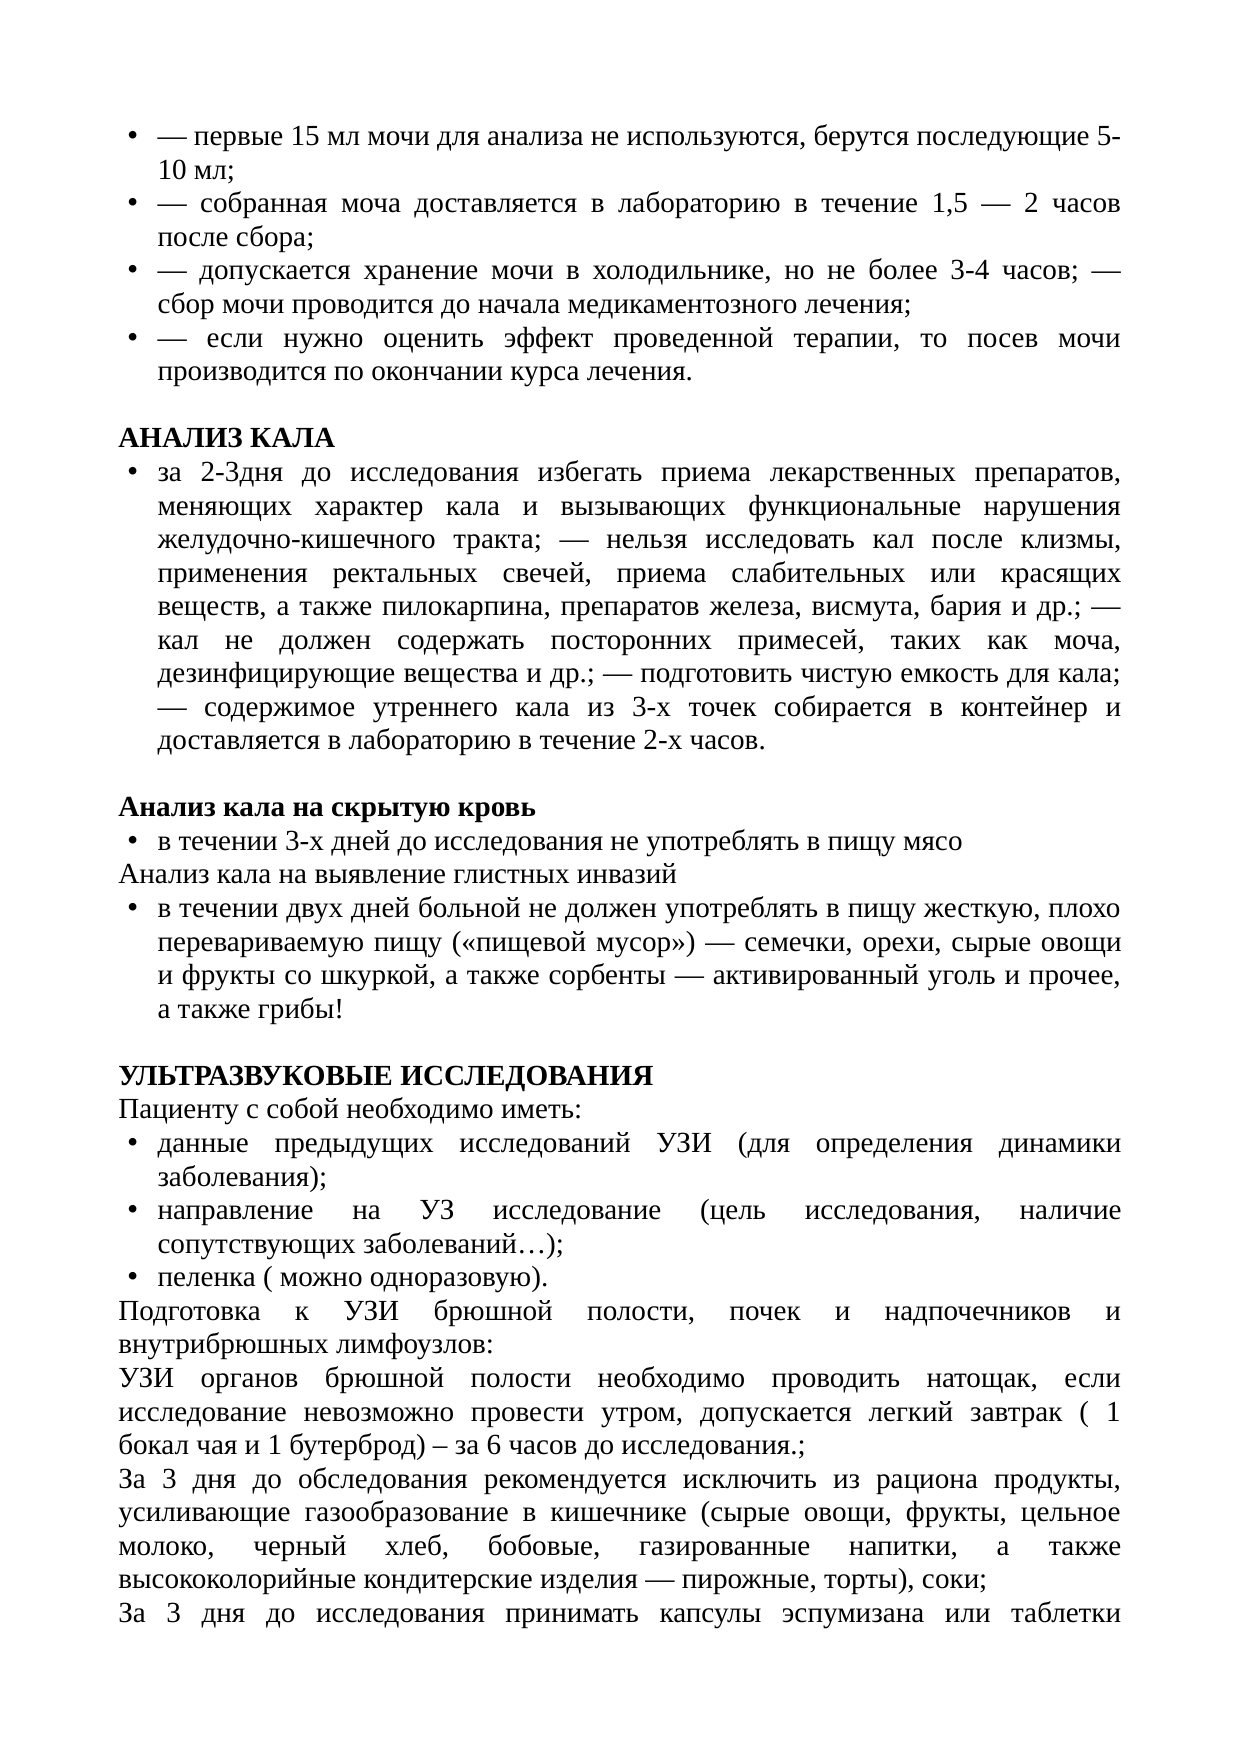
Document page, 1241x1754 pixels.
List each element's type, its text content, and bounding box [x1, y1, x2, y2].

list направление на УЗ исследование (цель исследования, наличие сопутствующих заболеваний…); [128, 1192, 1122, 1259]
list — первые 15 мл мочи для анализа не используются, берутся последующие 5- 10 мл; [128, 118, 1122, 185]
list данные предыдущих исследований УЗИ (для определения динамики заболевания); [128, 1125, 1122, 1192]
list — собранная моча доставляется в лабораторию в течение 1,5 — 2 часов после сбора; [128, 185, 1122, 252]
text Анализ кала на скрытую кровь [118, 789, 1122, 823]
list за 2-3дня до исследования избегать приема лекарственных препаратов, меняющих характер кала и вызывающих функциональные нарушения желудочно-кишечного тракта; — нельзя исследовать кал после клизмы, применения ректальных свечей, приема слабительных или красящих веществ, а также пилокарпина, препаратов железа, висмута, бария и др.; — кал не должен содержать посторонних примесей, таких как моча, дезинфицирующие вещества и др.; — подготовить чистую емкость для кала; — содержимое утреннего кала из 3-х точек собирается в контейнер и доставляется в лабораторию в течение 2-х часов. [128, 454, 1122, 756]
text Подготовка к УЗИ брюшной полости, почек и надпочечников и внутрибрюшных лимфоузлов: [118, 1293, 1122, 1360]
text За 3 дня до обследования рекомендуется исключить из рациона продукты, усиливающие газообразование в кишечнике (сырые овощи, фрукты, цельное молоко, черный хлеб, бобовые, газированные напитки, а также высококолорийные кондитерские изделия — пирожные, торты), соки; [118, 1461, 1122, 1595]
text УЛЬТРАЗВУКОВЫЕ ИССЛЕДОВАНИЯ [118, 1058, 1122, 1092]
list — допускается хранение мочи в холодильнике, но не более 3-4 часов; — сбор мочи проводится до начала медикаментозного лечения; [128, 252, 1122, 320]
list в течении двух дней больной не должен употреблять в пищу жесткую, плохо перевариваемую пищу («пищевой мусор») — семечки, орехи, сырые овощи и фрукты со шкуркой, а также сорбенты — активированный уголь и прочее, а также грибы! [128, 890, 1122, 1024]
list в течении 3-х дней до исследования не употреблять в пищу мясо [128, 823, 1122, 857]
text УЗИ органов брюшной полости необходимо проводить натощак, если исследование невозможно провести утром, допускается легкий завтрак ( 1 бокал чая и 1 бутерброд) – за 6 часов до исследования.; [118, 1360, 1122, 1461]
text Пациенту с собой необходимо иметь: [118, 1092, 1122, 1125]
text Анализ кала на выявление глистных инвазий [118, 857, 1122, 890]
list — если нужно оценить эффект проведенной терапии, то посев мочи производится по окончании курса лечения. [128, 320, 1122, 387]
list пеленка ( можно одноразовую). [128, 1259, 1122, 1293]
text За 3 дня до исследования принимать капсулы эспумизана или таблетки [118, 1595, 1122, 1628]
text АНАЛИЗ КАЛА [118, 420, 1122, 454]
